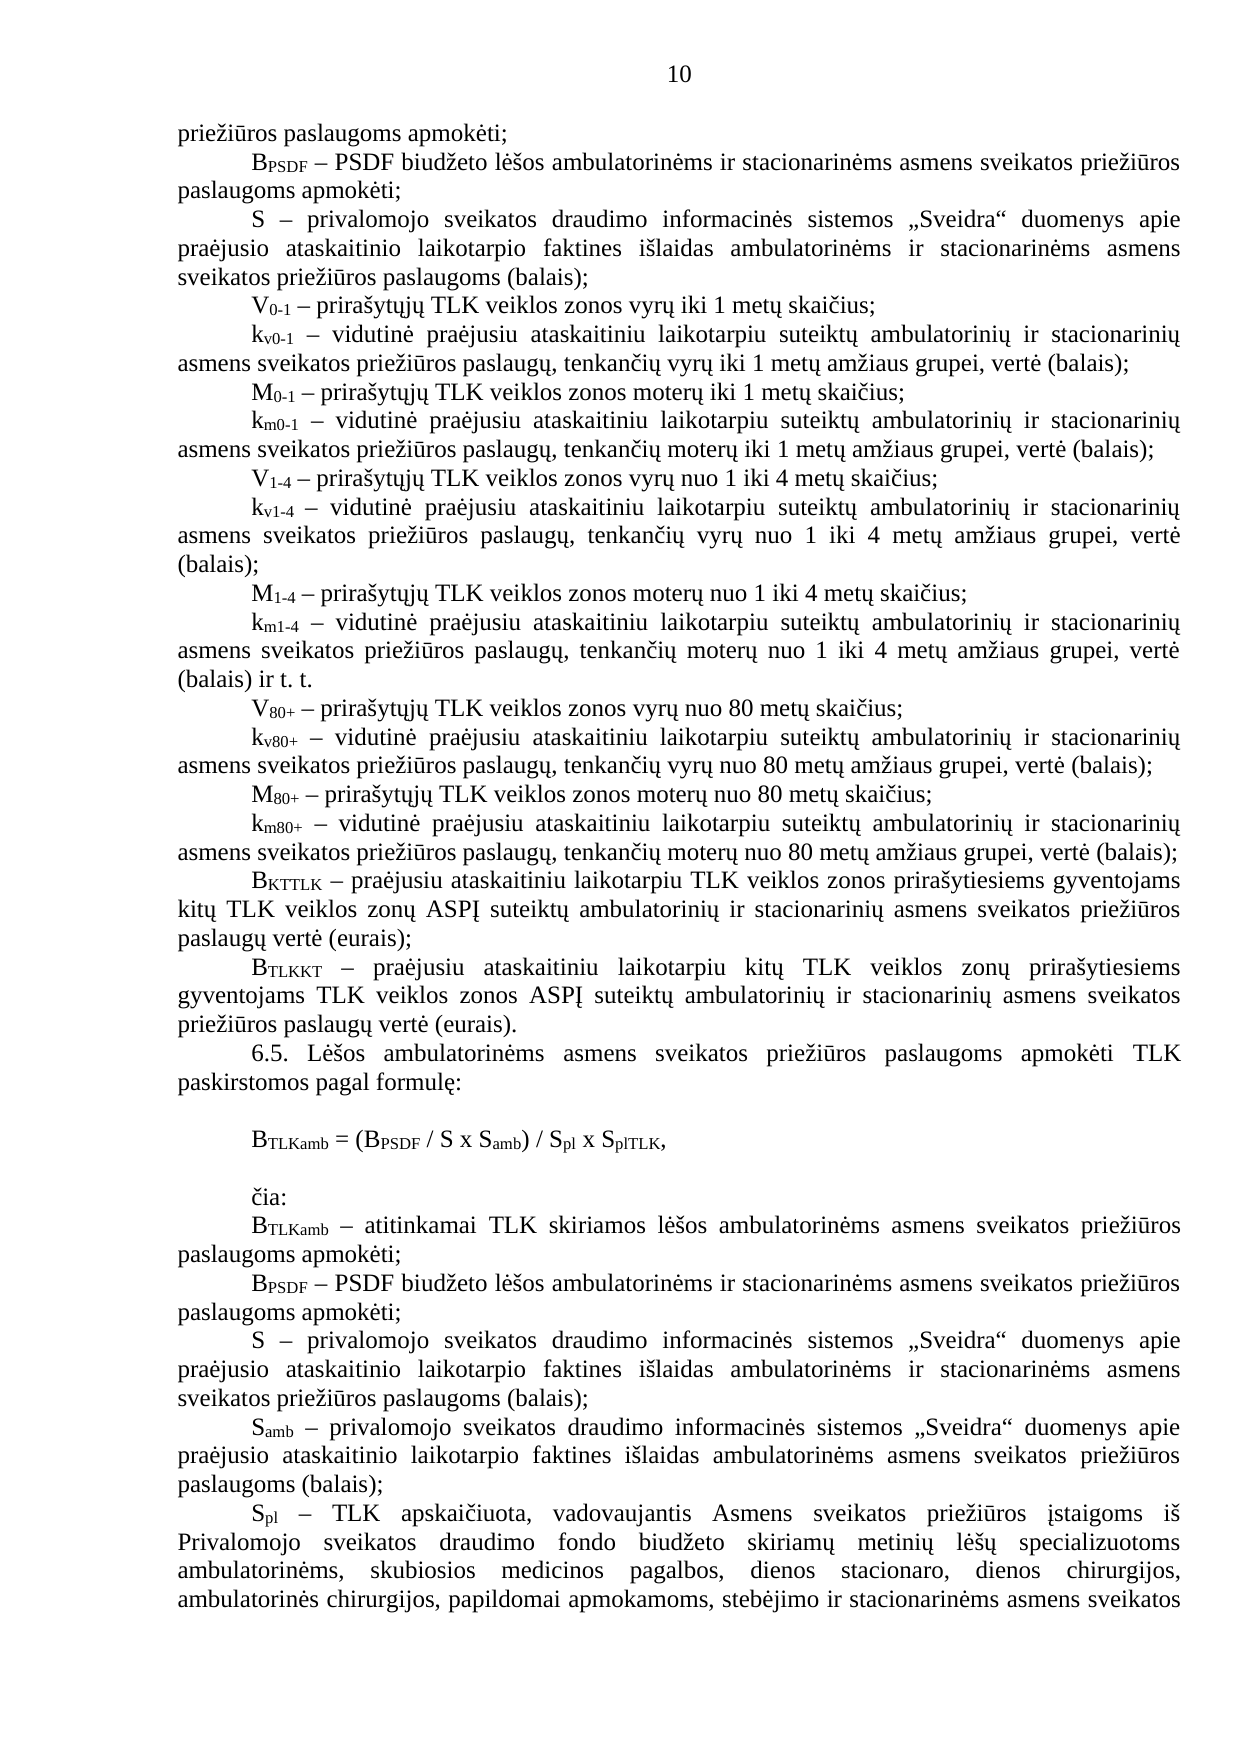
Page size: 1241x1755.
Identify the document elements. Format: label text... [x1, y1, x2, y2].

text kv0-1 – vidutinė praėjusiu ataskaitiniu laikotarpiu suteiktų ambulatorinių ir stacionarinių asmens sveikatos priežiūros paslaugų, tenkančių vyrų iki 1 metų amžiaus grupei, vertė (balais); [177, 319, 1181, 377]
text S – privalomojo sveikatos draudimo informacinės sistemos „Sveidra“ duomenys apie praėjusio ataskaitinio laikotarpio faktines išlaidas ambulatorinėms ir stacionarinėms asmens sveikatos priežiūros paslaugoms (balais); [177, 1326, 1181, 1412]
text km80+ – vidutinė praėjusiu ataskaitiniu laikotarpiu suteiktų ambulatorinių ir stacionarinių asmens sveikatos priežiūros paslaugų, tenkančių moterų nuo 80 metų amžiaus grupei, vertė (balais); [177, 808, 1181, 866]
text čia: [177, 1182, 1181, 1211]
text M80+ – prirašytųjų TLK veiklos zonos moterų nuo 80 metų skaičius; [177, 779, 1181, 808]
text V0-1 – prirašytųjų TLK veiklos zonos vyrų iki 1 metų skaičius; [177, 291, 1181, 319]
text kv80+ – vidutinė praėjusiu ataskaitiniu laikotarpiu suteiktų ambulatorinių ir stacionarinių asmens sveikatos priežiūros paslaugų, tenkančių vyrų nuo 80 metų amžiaus grupei, vertė (balais); [177, 722, 1181, 779]
text BTLKamb = (BPSDF / S x Samb) / Spl x SplTLK, [177, 1124, 1181, 1153]
text Samb – privalomojo sveikatos draudimo informacinės sistemos „Sveidra“ duomenys apie praėjusio ataskaitinio laikotarpio faktines išlaidas ambulatorinėms asmens sveikatos priežiūros paslaugoms (balais); [177, 1412, 1181, 1498]
text BPSDF – PSDF biudžeto lėšos ambulatorinėms ir stacionarinėms asmens sveikatos priežiūros paslaugoms apmokėti; [177, 1268, 1181, 1326]
text BPSDF – PSDF biudžeto lėšos ambulatorinėms ir stacionarinėms asmens sveikatos priežiūros paslaugoms apmokėti; [177, 147, 1181, 204]
text km1-4 – vidutinė praėjusiu ataskaitiniu laikotarpiu suteiktų ambulatorinių ir stacionarinių asmens sveikatos priežiūros paslaugų, tenkančių moterų nuo 1 iki 4 metų amžiaus grupei, vertė (balais) ir t. t. [177, 607, 1181, 693]
text BTLKamb – atitinkamai TLK skiriamos lėšos ambulatorinėms asmens sveikatos priežiūros paslaugoms apmokėti; [177, 1211, 1181, 1268]
text M1-4 – prirašytųjų TLK veiklos zonos moterų nuo 1 iki 4 metų skaičius; [177, 578, 1181, 607]
text km0-1 – vidutinė praėjusiu ataskaitiniu laikotarpiu suteiktų ambulatorinių ir stacionarinių asmens sveikatos priežiūros paslaugų, tenkančių moterų iki 1 metų amžiaus grupei, vertė (balais); [177, 406, 1181, 463]
text BKTTLK – praėjusiu ataskaitiniu laikotarpiu TLK veiklos zonos prirašytiesiems gyventojams kitų TLK veiklos zonų ASPĮ suteiktų ambulatorinių ir stacionarinių asmens sveikatos priežiūros paslaugų vertė (eurais); [177, 866, 1181, 952]
text kv1-4 – vidutinė praėjusiu ataskaitiniu laikotarpiu suteiktų ambulatorinių ir stacionarinių asmens sveikatos priežiūros paslaugų, tenkančių vyrų nuo 1 iki 4 metų amžiaus grupei, vertė (balais); [177, 492, 1181, 578]
text V80+ – prirašytųjų TLK veiklos zonos vyrų nuo 80 metų skaičius; [177, 693, 1181, 722]
text 6.5. Lėšos ambulatorinėms asmens sveikatos priežiūros paslaugoms apmokėti TLK paskirstomos pagal formulę: [177, 1038, 1181, 1096]
text Spl – TLK apskaičiuota, vadovaujantis Asmens sveikatos priežiūros įstaigoms iš Privalomojo sveikatos draudimo fondo biudžeto skiriamų metinių lėšų specializuotoms ambulatorinėms, skubiosios medicinos pagalbos, dienos stacionaro, dienos chirurgijos, ambulatorinės chirurgijos, papildomai apmokamoms, stebėjimo ir stacionarinėms asmens sveikatos [177, 1498, 1181, 1613]
text BTLKKT – praėjusiu ataskaitiniu laikotarpiu kitų TLK veiklos zonų prirašytiesiems gyventojams TLK veiklos zonos ASPĮ suteiktų ambulatorinių ir stacionarinių asmens sveikatos priežiūros paslaugų vertė (eurais). [177, 952, 1181, 1038]
text M0-1 – prirašytųjų TLK veiklos zonos moterų iki 1 metų skaičius; [177, 377, 1181, 406]
text S – privalomojo sveikatos draudimo informacinės sistemos „Sveidra“ duomenys apie praėjusio ataskaitinio laikotarpio faktines išlaidas ambulatorinėms ir stacionarinėms asmens sveikatos priežiūros paslaugoms (balais); [177, 204, 1181, 291]
text V1-4 – prirašytųjų TLK veiklos zonos vyrų nuo 1 iki 4 metų skaičius; [177, 463, 1181, 492]
text priežiūros paslaugoms apmokėti; [177, 118, 1181, 147]
